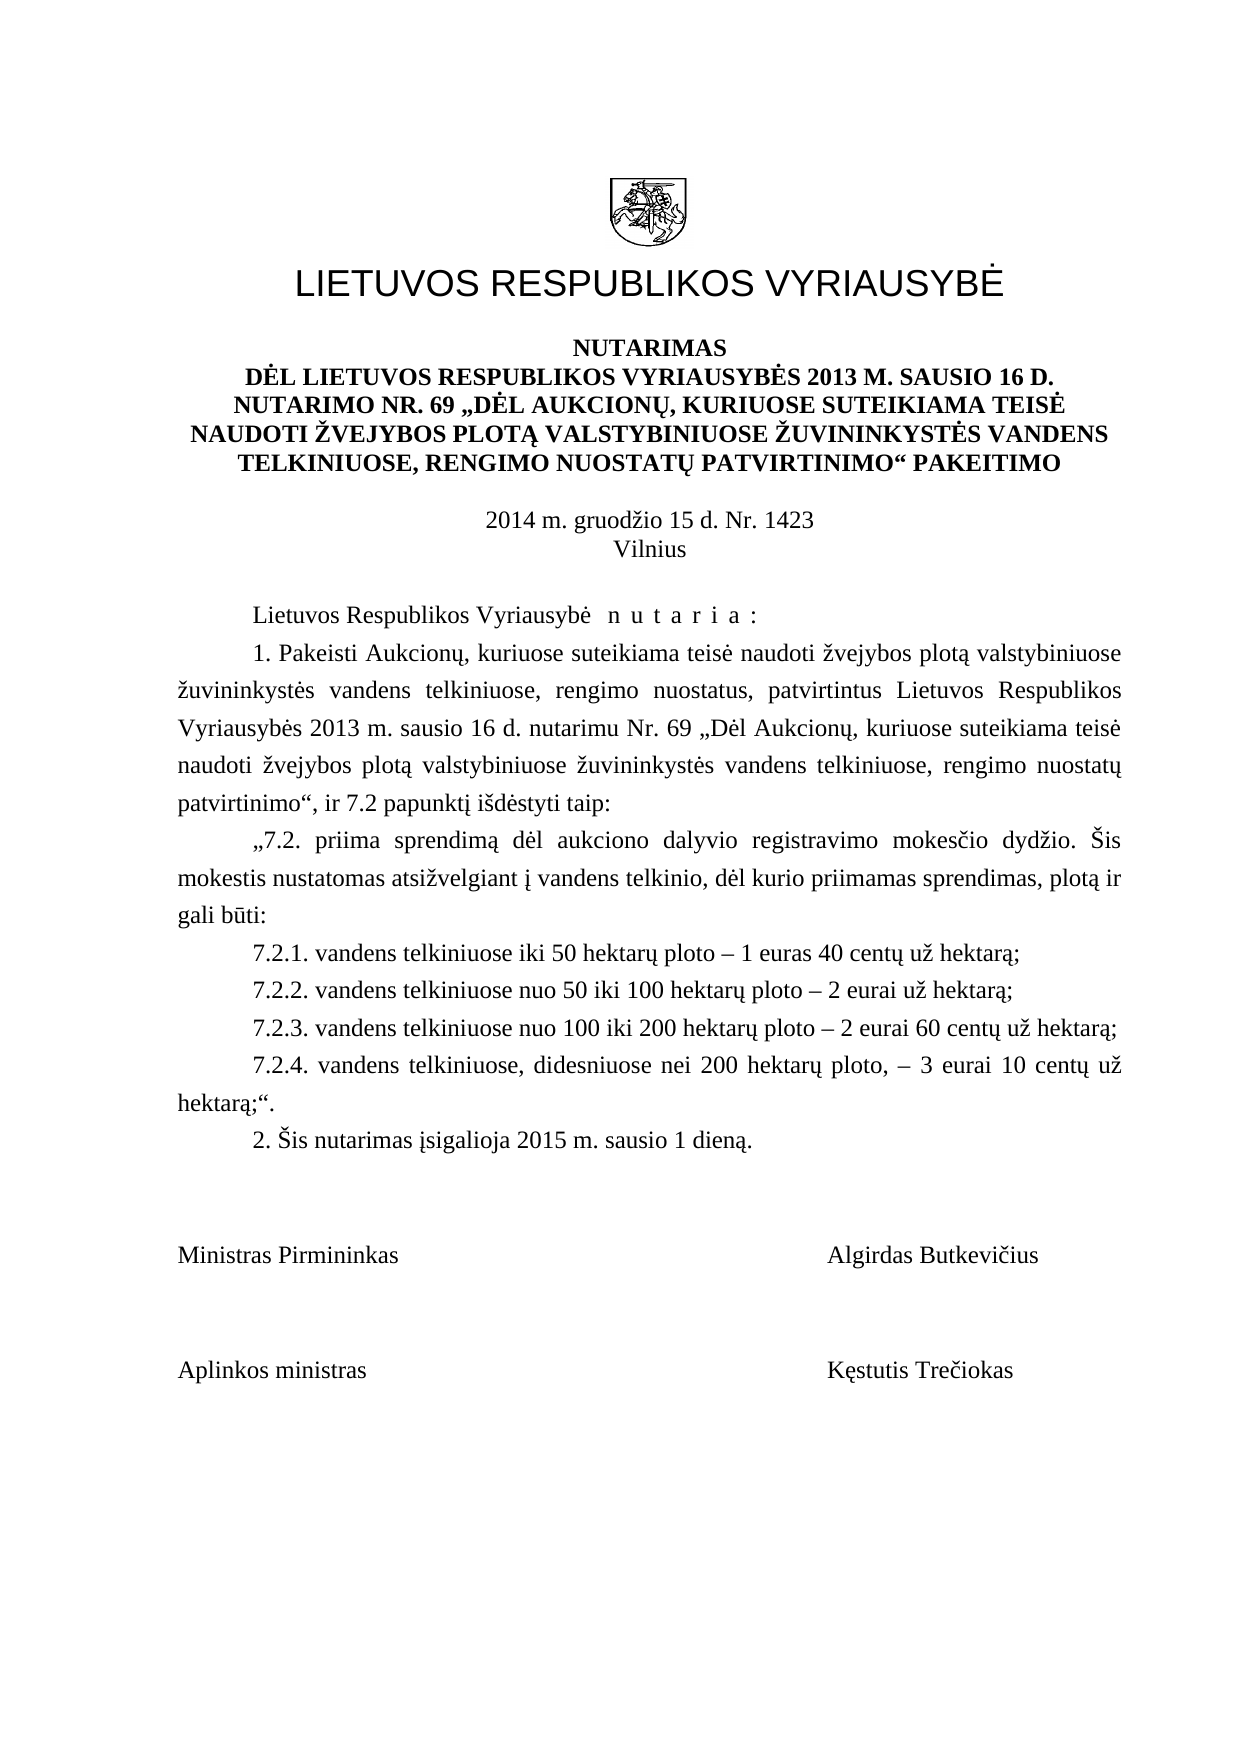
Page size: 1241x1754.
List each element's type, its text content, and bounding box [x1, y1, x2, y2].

text 2. Šis nutarimas įsigalioja 2015 m. sausio 1 dieną. [177, 1117, 1122, 1154]
text 7.2.4. vandens telkiniuose, didesniuose nei 200 hektarų ploto, – 3 eurai 10 centų už hektarą;“. [177, 1042, 1122, 1117]
text 7.2.2. vandens telkiniuose nuo 50 iki 100 hektarų ploto – 2 eurai už hektarą; [177, 967, 1122, 1004]
text Dėl LIETUVOS RESPUBLIKOS VYRIAUSYBĖS 2013 M. SAUSIO 16 D. NUTARIMO NR. 69 „DĖL AUKCIONŲ, KURIUOSE SUTEIKIAMA TEISĖ NAUDOTI ŽVEJYBOS PLOTĄ VALSTYBINIUOSE ŽUVININKYSTĖS VANDENS TELKINIUOSE, RENGIMO NUOSTATŲ PATVIRTINIMO“ PAKEITIMO [177, 362, 1122, 477]
text 7.2.1. vandens telkiniuose iki 50 hektarų ploto – 1 euras 40 centų už hektarą; [177, 929, 1122, 967]
text „7.2. priima sprendimą dėl aukciono dalyvio registravimo mokesčio dydžio. Šis mokestis nustatomas atsižvelgiant į vandens telkinio, dėl kurio priimamas sprendimas, plotą ir gali būti: [177, 817, 1122, 929]
text Aplinkos ministras Kęstutis Trečiokas [177, 1355, 1122, 1384]
text Ministras Pirmininkas Algirdas Butkevičius [177, 1240, 1122, 1269]
text Lietuvos Respublikos Vyriausybė nutaria: [177, 592, 1122, 629]
text nutarimas [177, 333, 1122, 362]
text 1. Pakeisti Aukcionų, kuriuose suteikiama teisė naudoti žvejybos plotą valstybiniuose žuvininkystės vandens telkiniuose, rengimo nuostatus, patvirtintus Lietuvos Respublikos Vyriausybės 2013 m. sausio 16 d. nutarimu Nr. 69 „Dėl Aukcionų, kuriuose suteikiama teisė naudoti žvejybos plotą valstybiniuose žuvininkystės vandens telkiniuose, rengimo nuostatų patvirtinimo“, ir 7.2 papunktį išdėstyti taip: [177, 629, 1122, 817]
text 2014 m. gruodžio 15 d. Nr. 1423 Vilnius [177, 505, 1122, 563]
text Lietuvos Respublikos Vyriausybė [177, 261, 1122, 304]
text 7.2.3. vandens telkiniuose nuo 100 iki 200 hektarų ploto – 2 eurai 60 centų už hektarą; [177, 1004, 1122, 1042]
